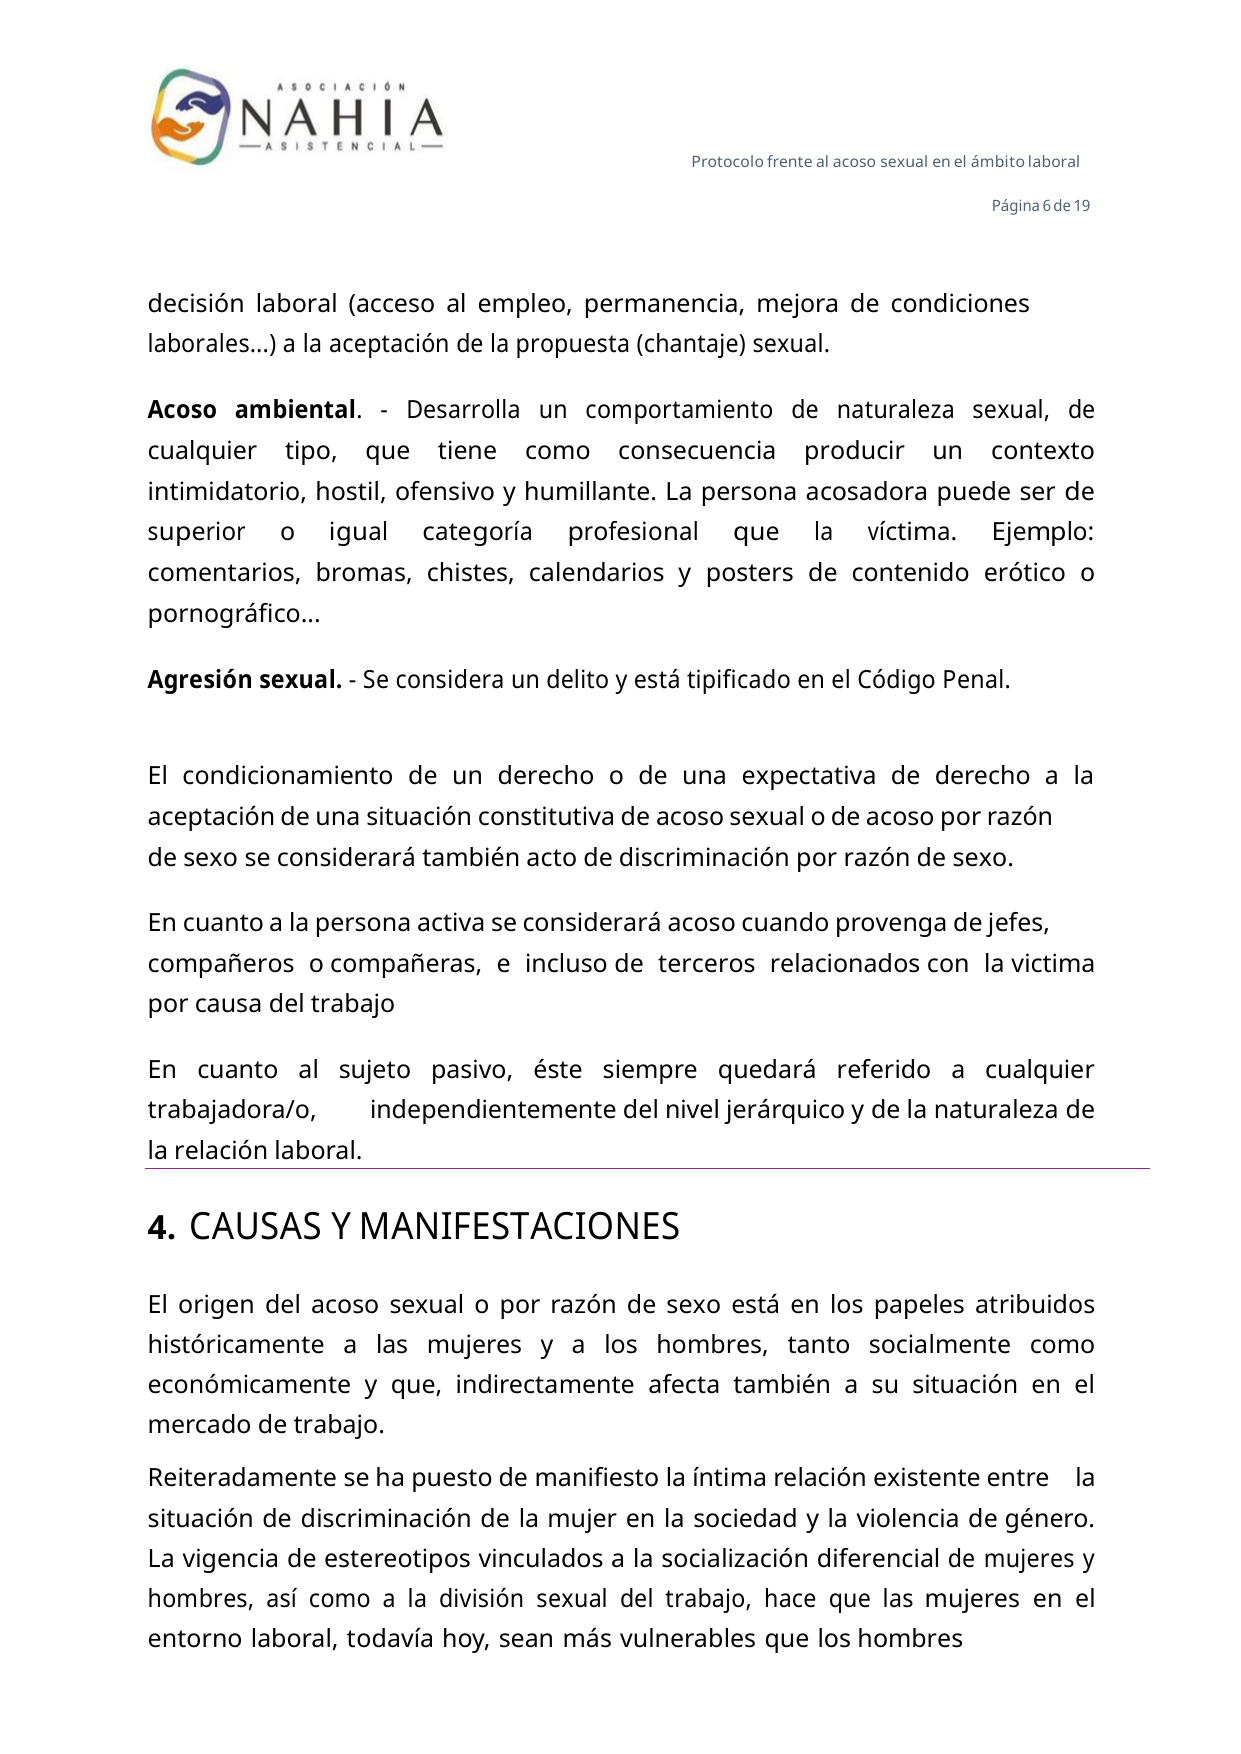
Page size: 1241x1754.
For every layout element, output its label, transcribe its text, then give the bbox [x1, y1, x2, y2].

text El condicionamiento de un derecho o de una expectativa de derecho a la aceptacióndeunasituaciónconstitutivadeacososexualodeacosoporrazón desexoseconsiderarátambiénactodediscriminaciónporrazónde sexo. [147, 758, 1095, 874]
text Agresión sexual. - Se considera un delito y está tipificado en el Código Penal. [147, 662, 1154, 696]
text Reiteradamentesehapuestodemanifiestolaíntimarelaciónexistenteentre la situación de discriminación de la mujer en la sociedad y la violencia de género. La vigencia de estereotipos vinculados a la socialización diferencial de mujeres y hombres, así como a la división sexual del trabajo, hace que las mujeres en el entorno laboral, todavía hoy, sean más vulnerables que los hombres [147, 1460, 1095, 1654]
text Encuantoalapersonaactivaseconsideraráacosocuandoprovengadejefes, compañeros ocompañeras, e inclusode terceros relacionadoscon lavictima porcausadeltrabajo [147, 905, 1095, 1019]
text decisión laboral (acceso al empleo, permanencia, mejora de condiciones laborales...)alaaceptación de lapropuesta (chantaje) sexual. [147, 285, 1100, 360]
text En cuanto al sujeto pasivo, éste siempre quedará referido a cualquier trabajadora/o, independientementedelniveljerárquicoydelanaturalezade larelaciónlaboral. [147, 1051, 1095, 1167]
text Protocolofrenteal acoso sexual enel ámbitolaboral [691, 151, 1154, 172]
text El origen del acoso sexual o por razón de sexo está en los papeles atribuidos históricamente a las mujeres y a los hombres, tanto socialmente como económicamente y que, indirectamente afecta también a su situación en el mercadodetrabajo. [147, 1286, 1095, 1441]
text Acoso ambiental. - Desarrolla un comportamiento de naturaleza sexual, de cualquier tipo, que tiene como consecuencia producir un contexto intimidatorio, hostil, ofensivo y humillante. La persona acosadora puede ser de superior o igual categoría profesional que la víctima. Ejemplo: comentarios, bromas, chistes, calendarios y posters de contenido erótico o pornográfico... [147, 392, 1095, 630]
text Página6de19 [992, 195, 1154, 216]
text 4. CAUSAS YMANIFESTACIONES [147, 1199, 1154, 1250]
